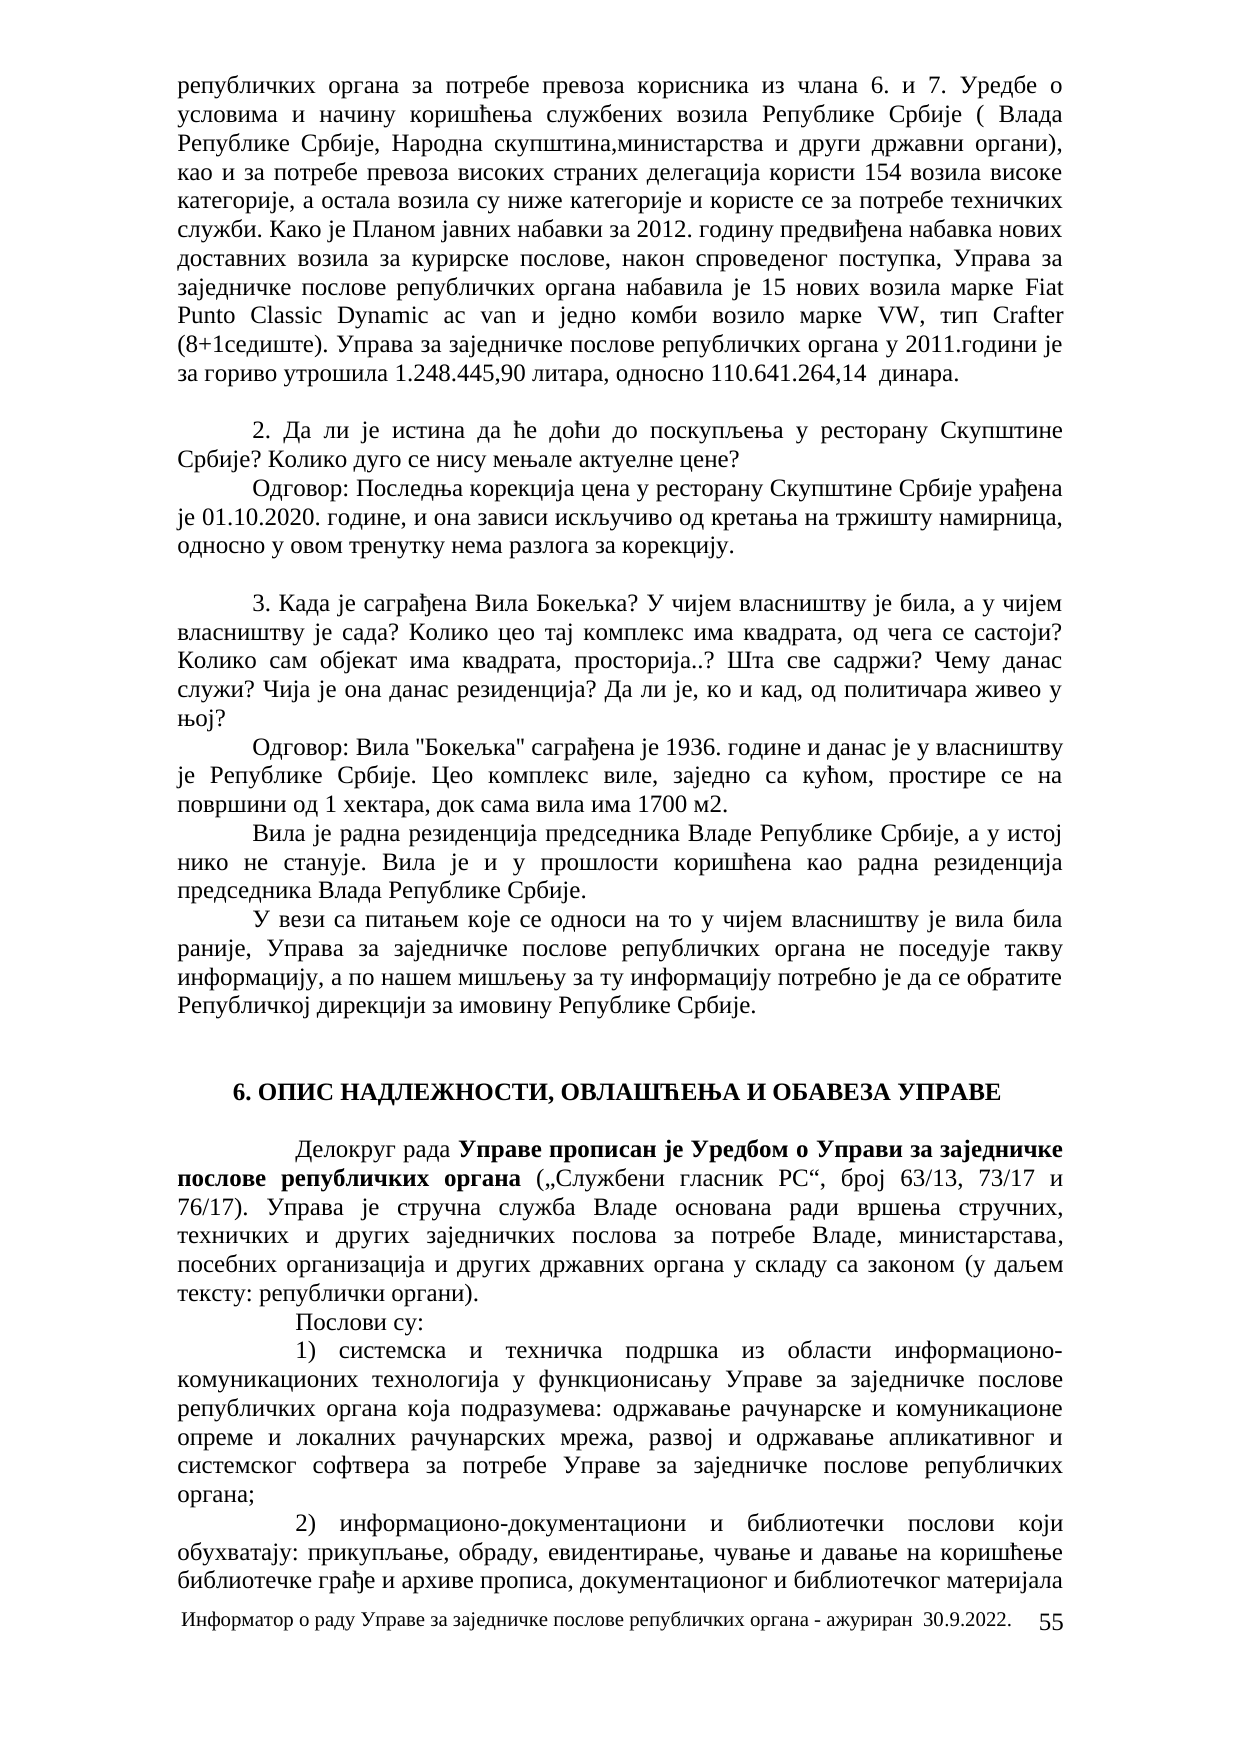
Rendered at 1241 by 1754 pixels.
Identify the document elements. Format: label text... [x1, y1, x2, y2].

text 2) информационо-документациони и библиотечки послови који обухватају: прикупљање, обраду, евидентирање, чување и давање на коришћење библиотечке грађе и архиве прописа, документационог и библиотечког материјала [177, 1508, 1063, 1594]
text Одговор: Последња корекција цена у ресторану Скупштине Србије урађена је 01.10.2020. године, и она зависи искључиво од кретања на тржишту намирница, односно у овом тренутку нема разлога за корекцију. [177, 473, 1063, 559]
text 6. ОПИС НАДЛЕЖНОСТИ, ОВЛАШЋЕЊА И ОБАВЕЗА УПРАВЕ [177, 1077, 1063, 1106]
text У вези са питањем које се односи на то у чијем власништву је вила била раније, Управа за заједничке послове републичких органа не поседује такву информацију, а по нашем мишљењу за ту информацију потребно је да се обратите Републичкој дирекцији за имовину Републике Србије. [177, 904, 1063, 1019]
text Вила је радна резиденција председника Владе Републике Србије, а у истој нико не станује. Вила је и у прошлости коришћена као радна резиденција председника Влада Републике Србије. [177, 818, 1063, 904]
text 2. Да ли је истина да ће доћи до поскупљења у ресторану Скупштине Србије? Колико дуго се нису мењале актуелне цене? [177, 416, 1063, 473]
text Одговор: Вила ''Бокељка'' саграђена је 1936. године и данас је у власништву је Републике Србије. Цео комплекс виле, заједно са кућом, простире се на површини од 1 хектара, док сама вила има 1700 м2. [177, 732, 1063, 818]
text Послови су: [177, 1307, 1063, 1336]
text 1) системска и техничка подршка из области информационо-комуникационих технологија у функционисању Управе за заједничке послове републичких органа која подразумева: одржавање рачунарске и комуникационе опреме и локалних рачунарских мрежа, развој и одржавање апликативног и системског софтвера за потребе Управе за заједничке послове републичких органа; [177, 1336, 1063, 1508]
text Делокруг рада Управе прописан је Уредбом о Управи за заједничке послове републичких органа („Службени гласник РС“, број 63/13, 73/17 и 76/17). Управа је стручна служба Владе основана ради вршења стручних, техничких и других заједничких послова за потребе Владе, министарстава, посебних организација и других државних органа у складу са законом (у даљем тексту: републички органи). [177, 1134, 1063, 1307]
text републичких органа за потребе превоза корисника из члана 6. и 7. Уредбе о условима и начину коришћења службених возила Републике Србије ( Влада Републике Србије, Народна скупштина,министарства и други државни органи), као и за потребе превоза високих страних делегација користи 154 возила високе категорије, а остала возила су ниже категорије и користе се за потребе техничких служби. Како је Планом јавних набавки за 2012. годину предвиђена набавка нових доставних возила за курирске послове, након спроведеног поступка, Управа за заједничке послове републичких органа набавила је 15 нових возила марке Fiat Punto Classic Dynamic ac van и једно комби возило марке VW, тип Crafter (8+1седиште). Управа за заједничке послове републичких органа у 2011.години је за гориво утрошила 1.248.445,90 литара, односно 110.641.264,14 динара. [177, 71, 1063, 387]
text 3. Када је саграђена Вила Бокељка? У чијем власништву је била, а у чијем власништву је сада? Колико цео тај комплекс има квадрата, од чега се састоји? Колико сам објекат има квадрата, просторија..? Шта све садржи? Чему данас служи? Чија је она данас резиденција? Да ли је, ко и кад, од политичара живео у њој? [177, 588, 1063, 732]
